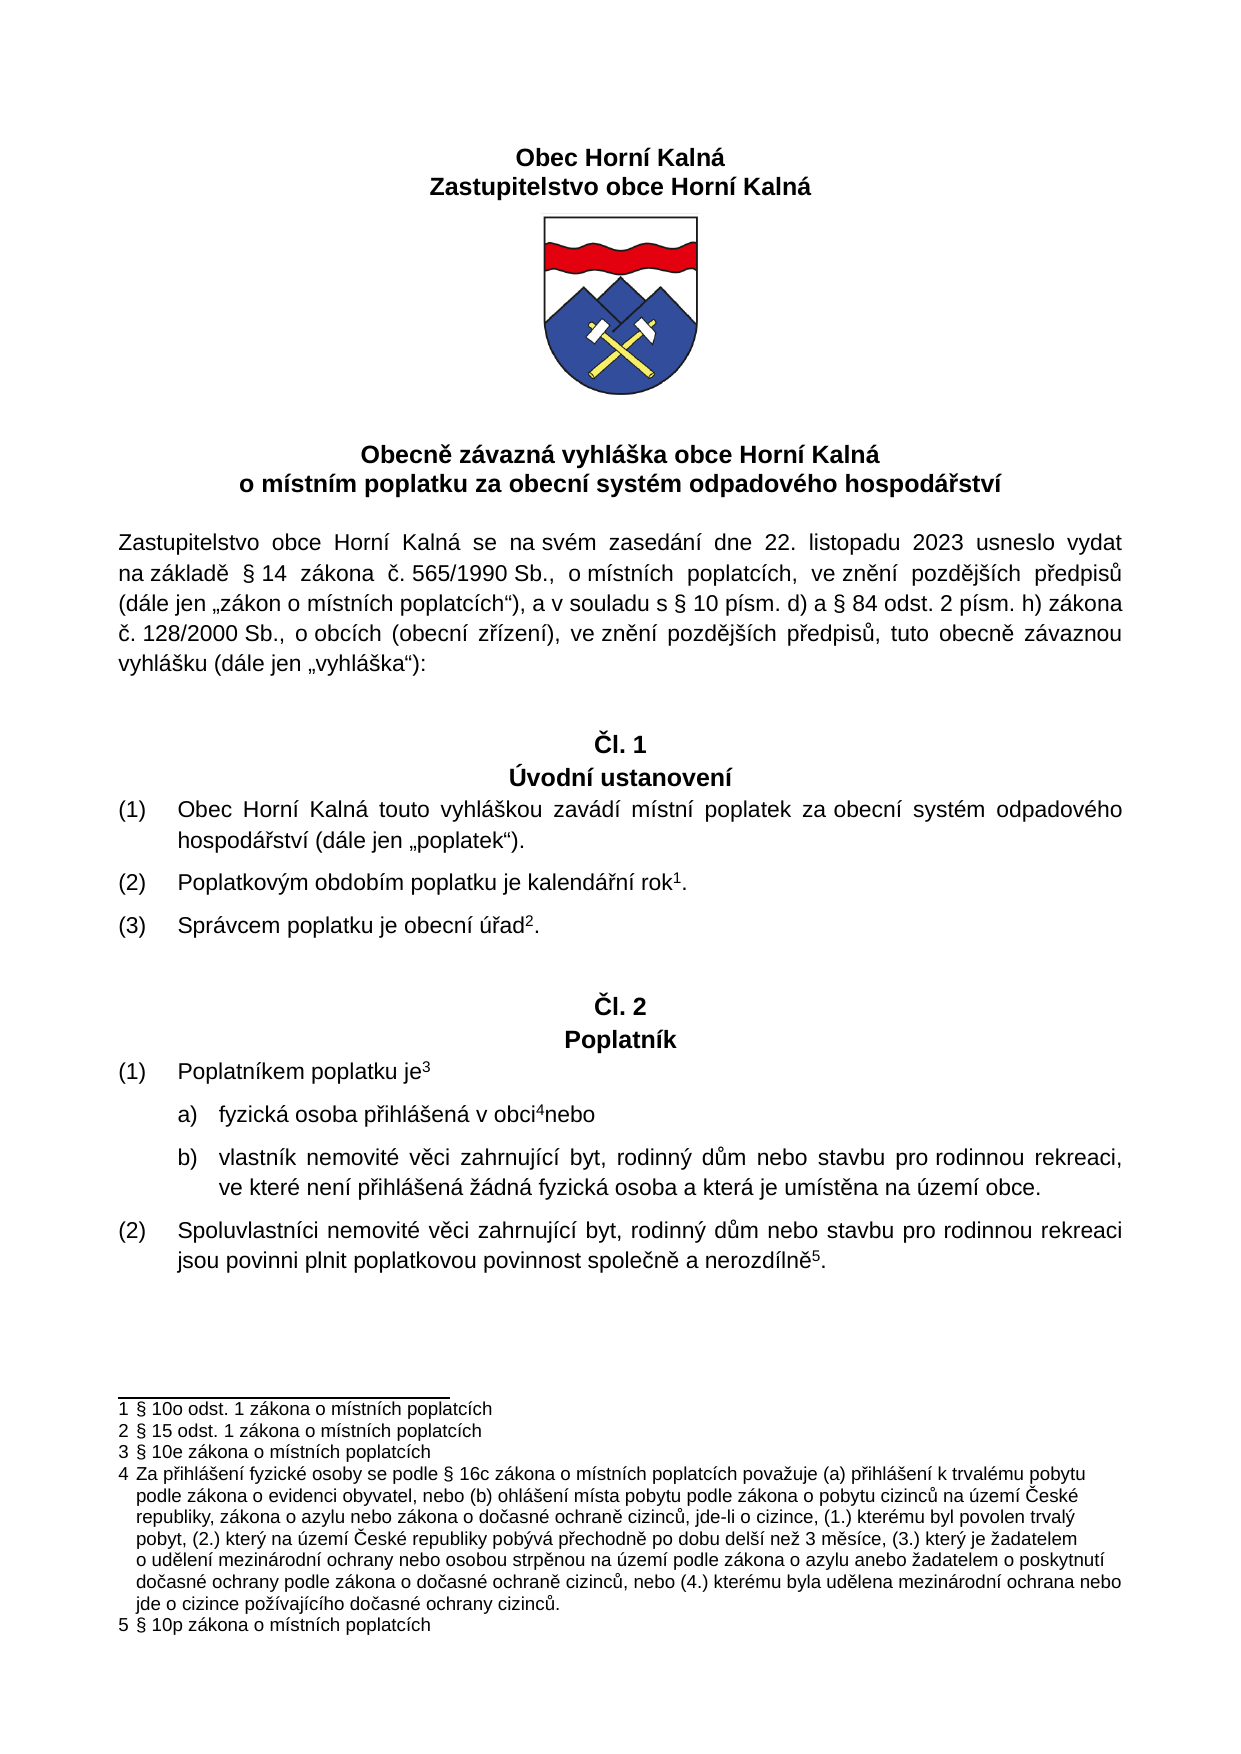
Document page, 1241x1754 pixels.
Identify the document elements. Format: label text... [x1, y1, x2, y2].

list vlastník nemovité věci zahrnující byt, rodinný dům nebo stavbu pro rodinnou rekreaci, ve které není přihlášená žádná fyzická osoba a která je umístěna na území obce. [177, 1144, 1122, 1200]
list § 10p zákona o místních poplatcích [118, 1614, 1122, 1635]
list Spoluvlastníci nemovité věci zahrnující byt, rodinný dům nebo stavbu pro rodinnou rekreaci jsou povinni plnit poplatkovou povinnost společně a nerozdílně. [118, 1217, 1122, 1273]
list § 10o odst. 1 zákona o místních poplatcích [118, 1398, 1122, 1420]
text Zastupitelstvo obce Horní Kalná se na svém zasedání dne 22. listopadu 2023 usneslo vydat na základě § 14 zákona č. 565/1990 Sb., o místních poplatcích, ve znění pozdějších předpisů (dále jen „zákon o místních poplatcích“), a v souladu s § 10 písm. d) a § 84 odst. 2 písm. h) zákona č. 128/2000 Sb., o obcích (obecní zřízení), ve znění pozdějších předpisů, tuto obecně závaznou vyhlášku (dále jen „vyhláška“): [118, 529, 1122, 676]
list Obec Horní Kalná touto vyhláškou zavádí místní poplatek za obecní systém odpadového hospodářství (dále jen „poplatek“). [118, 796, 1122, 853]
list Poplatkovým obdobím poplatku je kalendářní rok. [118, 869, 1122, 896]
list § 15 odst. 1 zákona o místních poplatcích [118, 1420, 1122, 1441]
list § 10e zákona o místních poplatcích [118, 1441, 1122, 1463]
list Správcem poplatku je obecní úřad. [118, 912, 1122, 938]
subtitle Obecně závazná vyhláška obce Horní Kalná o místním poplatku za obecní systém odpadového hospodářství [118, 441, 1122, 498]
list fyzická osoba přihlášená v obcinebo [177, 1101, 1122, 1127]
list Za přihlášení fyzické osoby se podle § 16c zákona o místních poplatcích považuje (a) přihlášení k trvalému pobytu podle zákona o evidenci obyvatel, nebo (b) ohlášení místa pobytu podle zákona o pobytu cizinců na území České republiky, zákona o azylu nebo zákona o dočasné ochraně cizinců, jde-li o cizince, (1.) kterému byl povolen trvalý pobyt, (2.) který na území České republiky pobývá přechodně po dobu delší než 3 měsíce, (3.) který je žadatelem o udělení mezinárodní ochrany nebo osobou strpěnou na území podle zákona o azylu anebo žadatelem o poskytnutí dočasné ochrany podle zákona o dočasné ochraně cizinců, nebo (4.) kterému byla udělena mezinárodní ochrana nebo jde o cizince požívajícího dočasné ochrany cizinců. [118, 1463, 1122, 1614]
list Poplatníkem poplatku je [118, 1058, 1122, 1084]
subtitle Čl. 2 Poplatník [118, 992, 1122, 1054]
text Obec Horní Kalná Zastupitelstvo obce Horní Kalná [118, 143, 1122, 201]
subtitle Čl. 1 Úvodní ustanovení [118, 730, 1122, 792]
